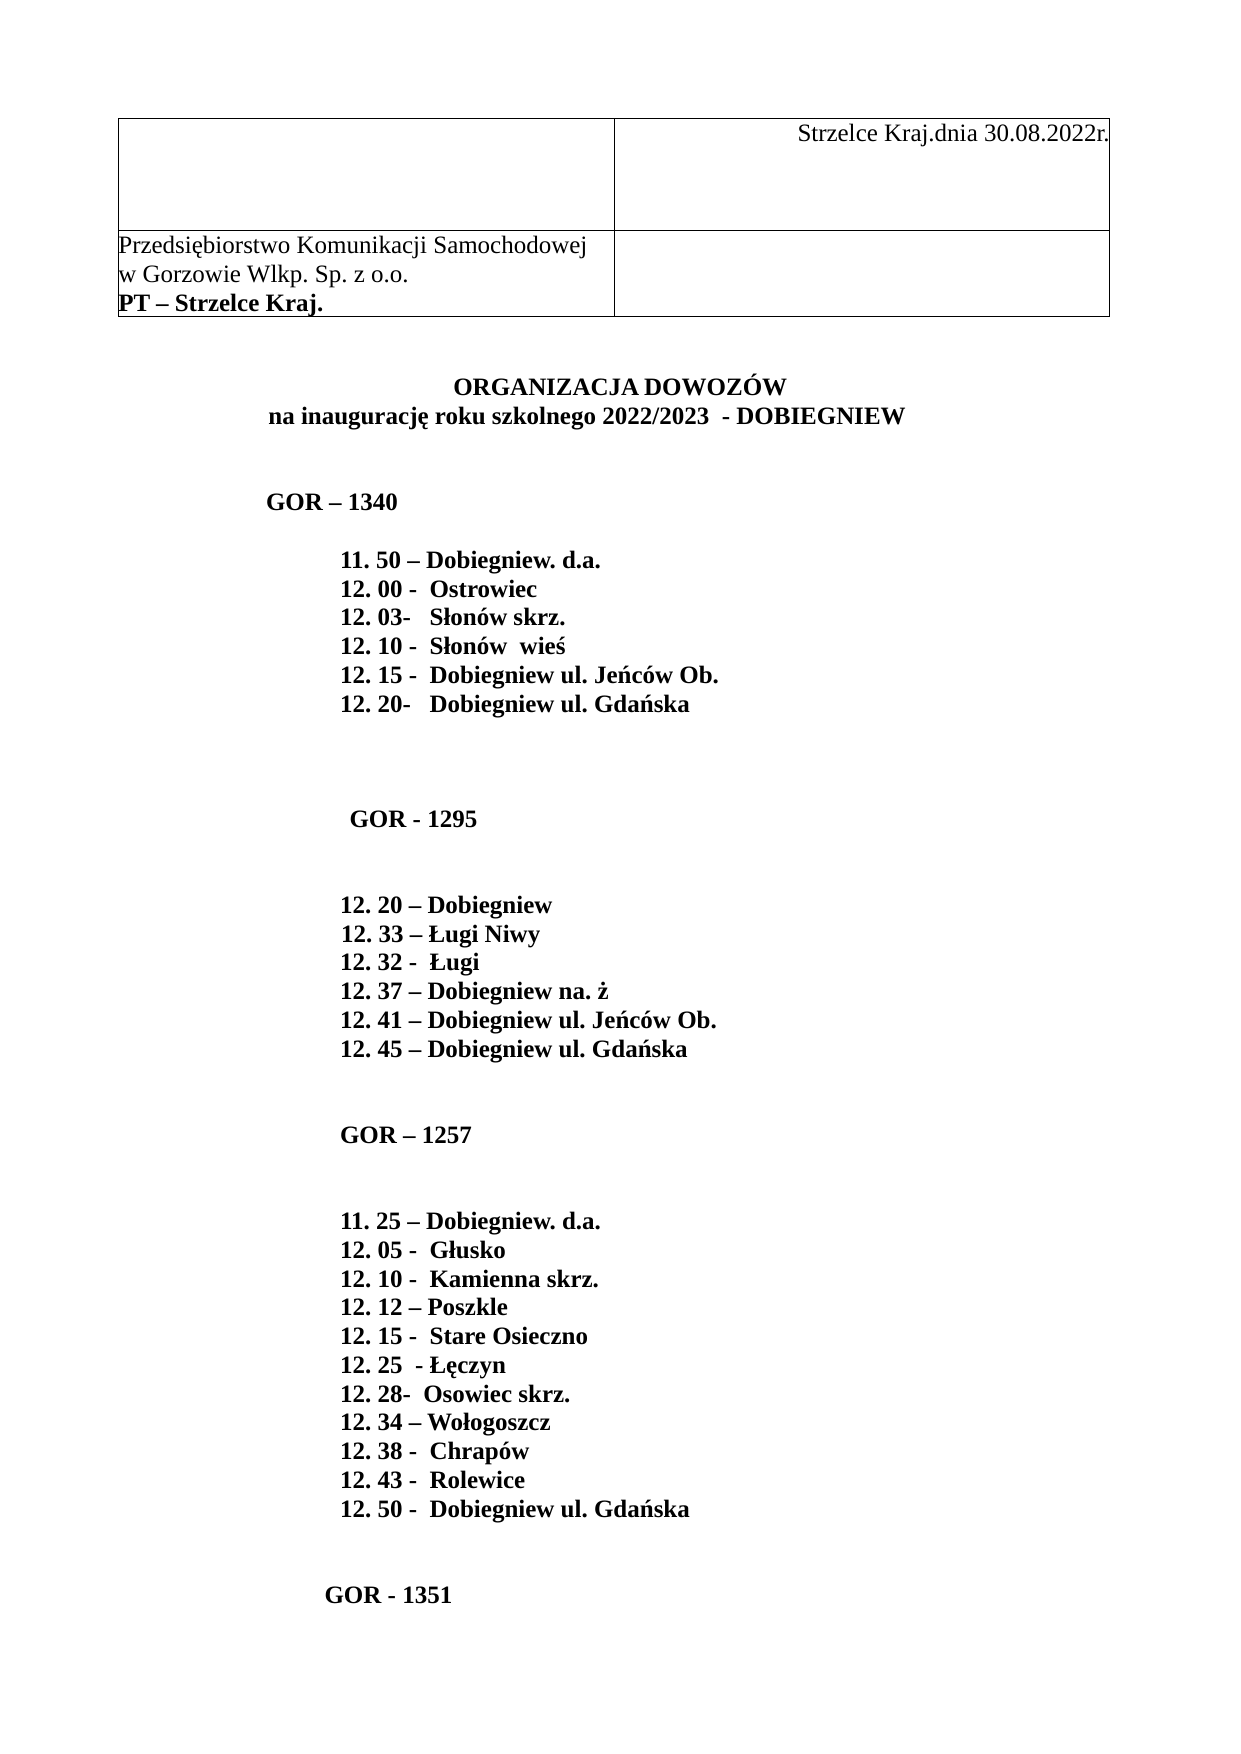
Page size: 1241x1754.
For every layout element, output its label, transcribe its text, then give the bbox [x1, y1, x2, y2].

text 12. 05 - Głusko 12. 10 - Kamienna skrz. 12. 12 – Poszkle [118, 1235, 1122, 1321]
text 12. 20 – Dobiegniew [118, 890, 1122, 919]
text GOR - 1351 [268, 1580, 1122, 1609]
text 12. 33 – Ługi Niwy [118, 919, 1122, 947]
text 12. 15 - Dobiegniew ul. Jeńców Ob. [118, 660, 1122, 689]
text 11. 50 – Dobiegniew. d.a. [118, 545, 1122, 574]
text ORGANIZACJA DOWOZÓW [118, 372, 1122, 401]
text GOR – 1257 [118, 1120, 1122, 1149]
text 12. 37 – Dobiegniew na. ż [118, 976, 1122, 1005]
text GOR – 1340 [118, 487, 1122, 516]
text 12. 20- Dobiegniew ul. Gdańska [118, 689, 1122, 717]
table_header Strzelce Kraj.dnia 30.08.2022r. [615, 119, 1109, 230]
text 12. 10 - Słonów wieś [118, 631, 1122, 660]
text 12. 45 – Dobiegniew ul. Gdańska [118, 1034, 1122, 1062]
text 11. 25 – Dobiegniew. d.a. [118, 1206, 1122, 1235]
text 12. 50 - Dobiegniew ul. Gdańska [118, 1494, 1122, 1522]
text na inaugurację roku szkolnego 2022/2023 - DOBIEGNIEW [268, 401, 1122, 430]
text 12. 00 - Ostrowiec [118, 574, 1122, 602]
text 12. 32 - Ługi [118, 947, 1122, 976]
text 12. 41 – Dobiegniew ul. Jeńców Ob. [118, 1005, 1122, 1034]
text 12. 03- Słonów skrz. [118, 602, 1122, 631]
table_cell [615, 231, 1109, 316]
table_header [119, 119, 614, 230]
text 12. 15 - Stare Osieczno 12. 25 - Łęczyn 12. 28- Osowiec skrz. 12. 34 – Wołogoszcz 12. 38 - Chrapów 12. 43 - Rolewice [118, 1321, 1122, 1494]
text GOR - 1295 [268, 804, 1122, 832]
table_cell Przedsiębiorstwo Komunikacji Samochodowej w Gorzowie Wlkp. Sp. z o.o. PT – Strzelce Kraj. [119, 231, 614, 316]
